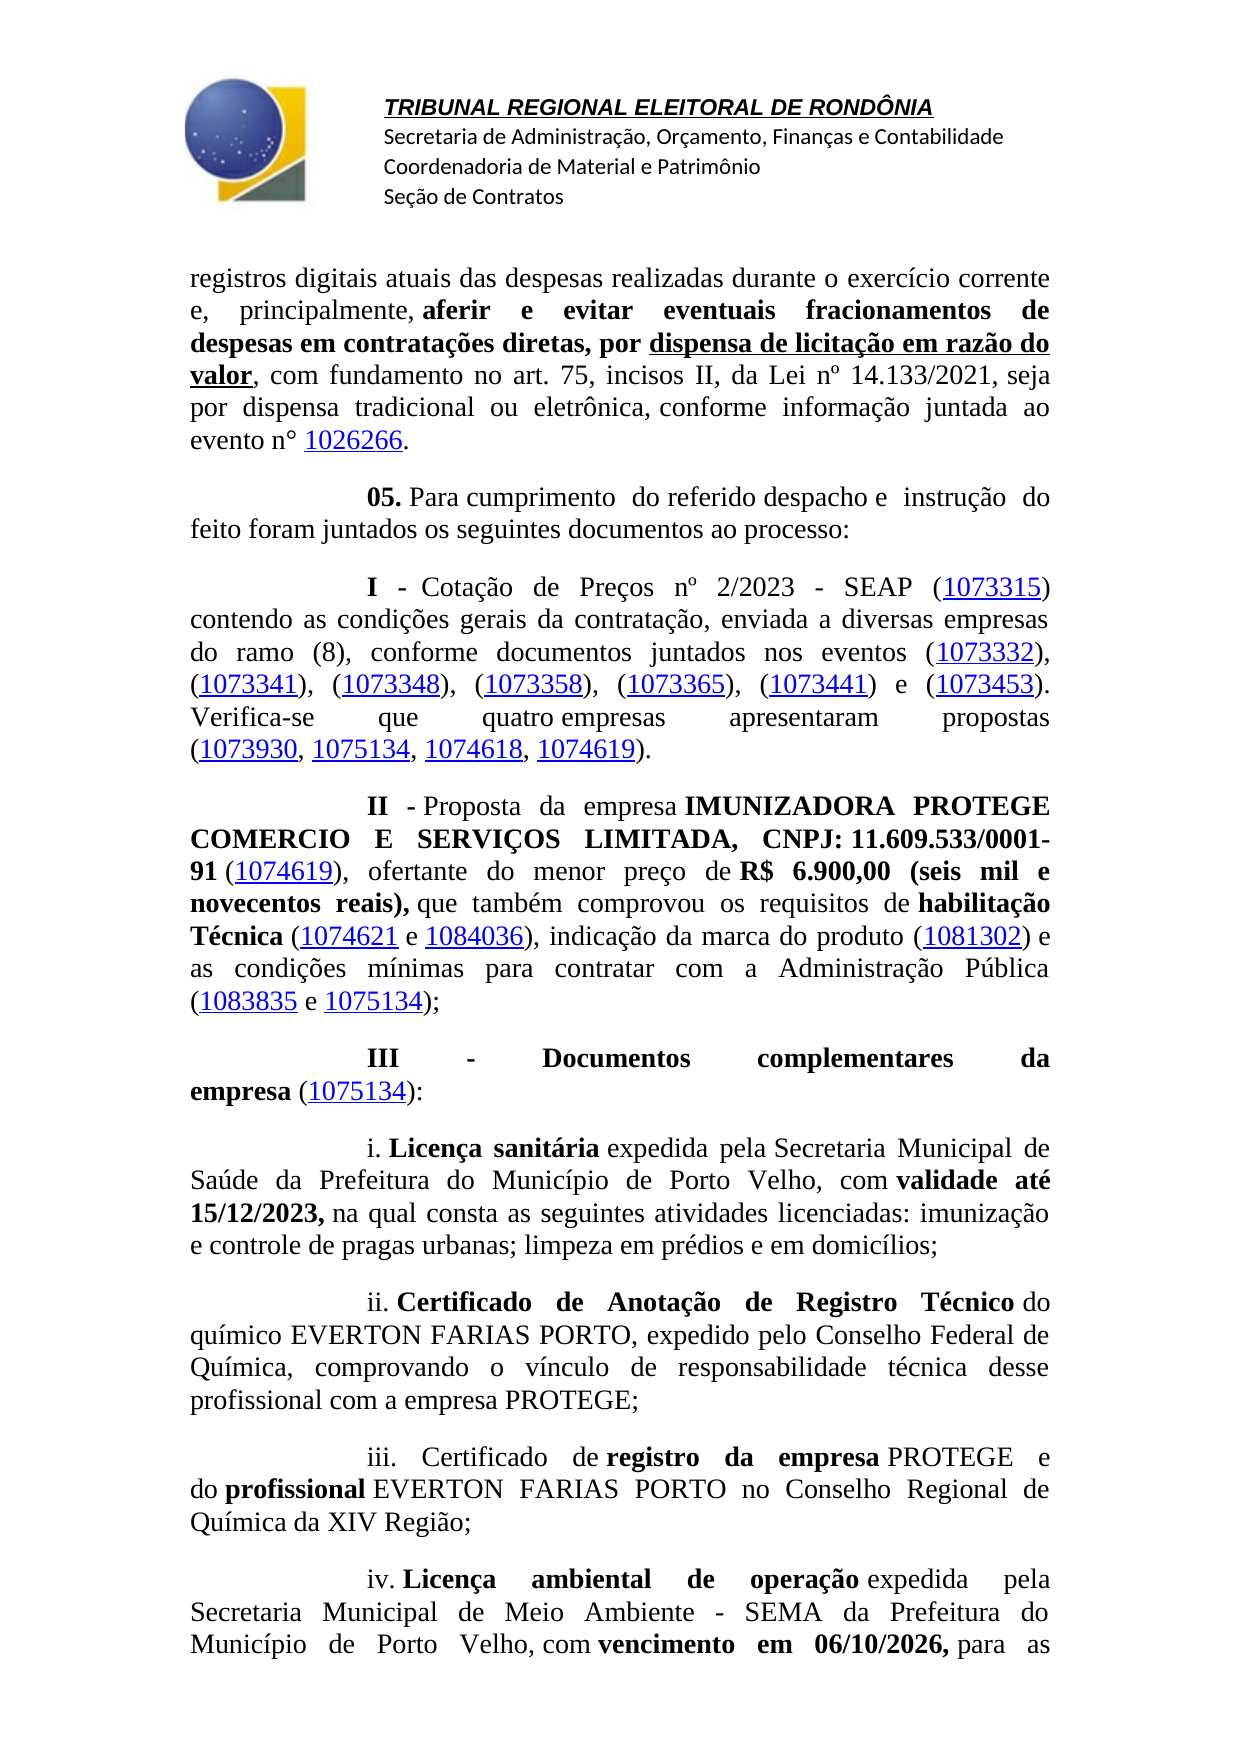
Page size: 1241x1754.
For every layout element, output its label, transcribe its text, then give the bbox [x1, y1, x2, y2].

text II - Proposta da empresa IMUNIZADORA PROTEGE COMERCIO E SERVIÇOS LIMITADA, CNPJ: 11.609.533/0001-91 (1074619), ofertante do menor preço de R$ 6.900,00 (seis mil e novecentos reais), que também comprovou os requisitos de habilitação Técnica (1074621 e 1084036), indicação da marca do produto (1081302) e as condições mínimas para contratar com a Administração Pública (1083835 e 1075134); [190, 789, 1051, 1016]
text iv. Licença ambiental de operação expedida pela Secretaria Municipal de Meio Ambiente - SEMA da Prefeitura do Município de Porto Velho, com vencimento em 06/10/2026, para as [190, 1562, 1051, 1659]
text I - Cotação de Preços nº 2/2023 - SEAP (1073315) contendo as condições gerais da contratação, enviada a diversas empresas do ramo (8), conforme documentos juntados nos eventos (1073332), (1073341), (1073348), (1073358), (1073365), (1073441) e (1073453). Verifica-se que quatro empresas apresentaram propostas (1073930, 1075134, 1074618, 1074619). [190, 570, 1051, 764]
text iii. Certificado de registro da empresa PROTEGE e do profissional EVERTON FARIAS PORTO no Conselho Regional de Química da XIV Região; [190, 1440, 1051, 1537]
text ii. Certificado de Anotação de Registro Técnico do químico EVERTON FARIAS PORTO, expedido pelo Conselho Federal de Química, comprovando o vínculo de responsabilidade técnica desse profissional com a empresa PROTEGE; [190, 1286, 1051, 1415]
text 05. Para cumprimento do referido despacho e instrução do feito foram juntados os seguintes documentos ao processo: [190, 480, 1051, 545]
text III - Documentos complementares da empresa (1075134): [190, 1041, 1051, 1106]
text registros digitais atuais das despesas realizadas durante o exercício corrente e, principalmente, aferir e evitar eventuais fracionamentos de despesas em contratações diretas, por dispensa de licitação em razão do valor, com fundamento no art. 75, incisos II, da Lei nº 14.133/2021, seja por dispensa tradicional ou eletrônica, conforme informação juntada ao evento n° 1026266. [190, 261, 1051, 455]
text i. Licença sanitária expedida pela Secretaria Municipal de Saúde da Prefeitura do Município de Porto Velho, com validade até 15/12/2023, na qual consta as seguintes atividades licenciadas: imunização e controle de pragas urbanas; limpeza em prédios e em domicílios; [190, 1131, 1051, 1261]
